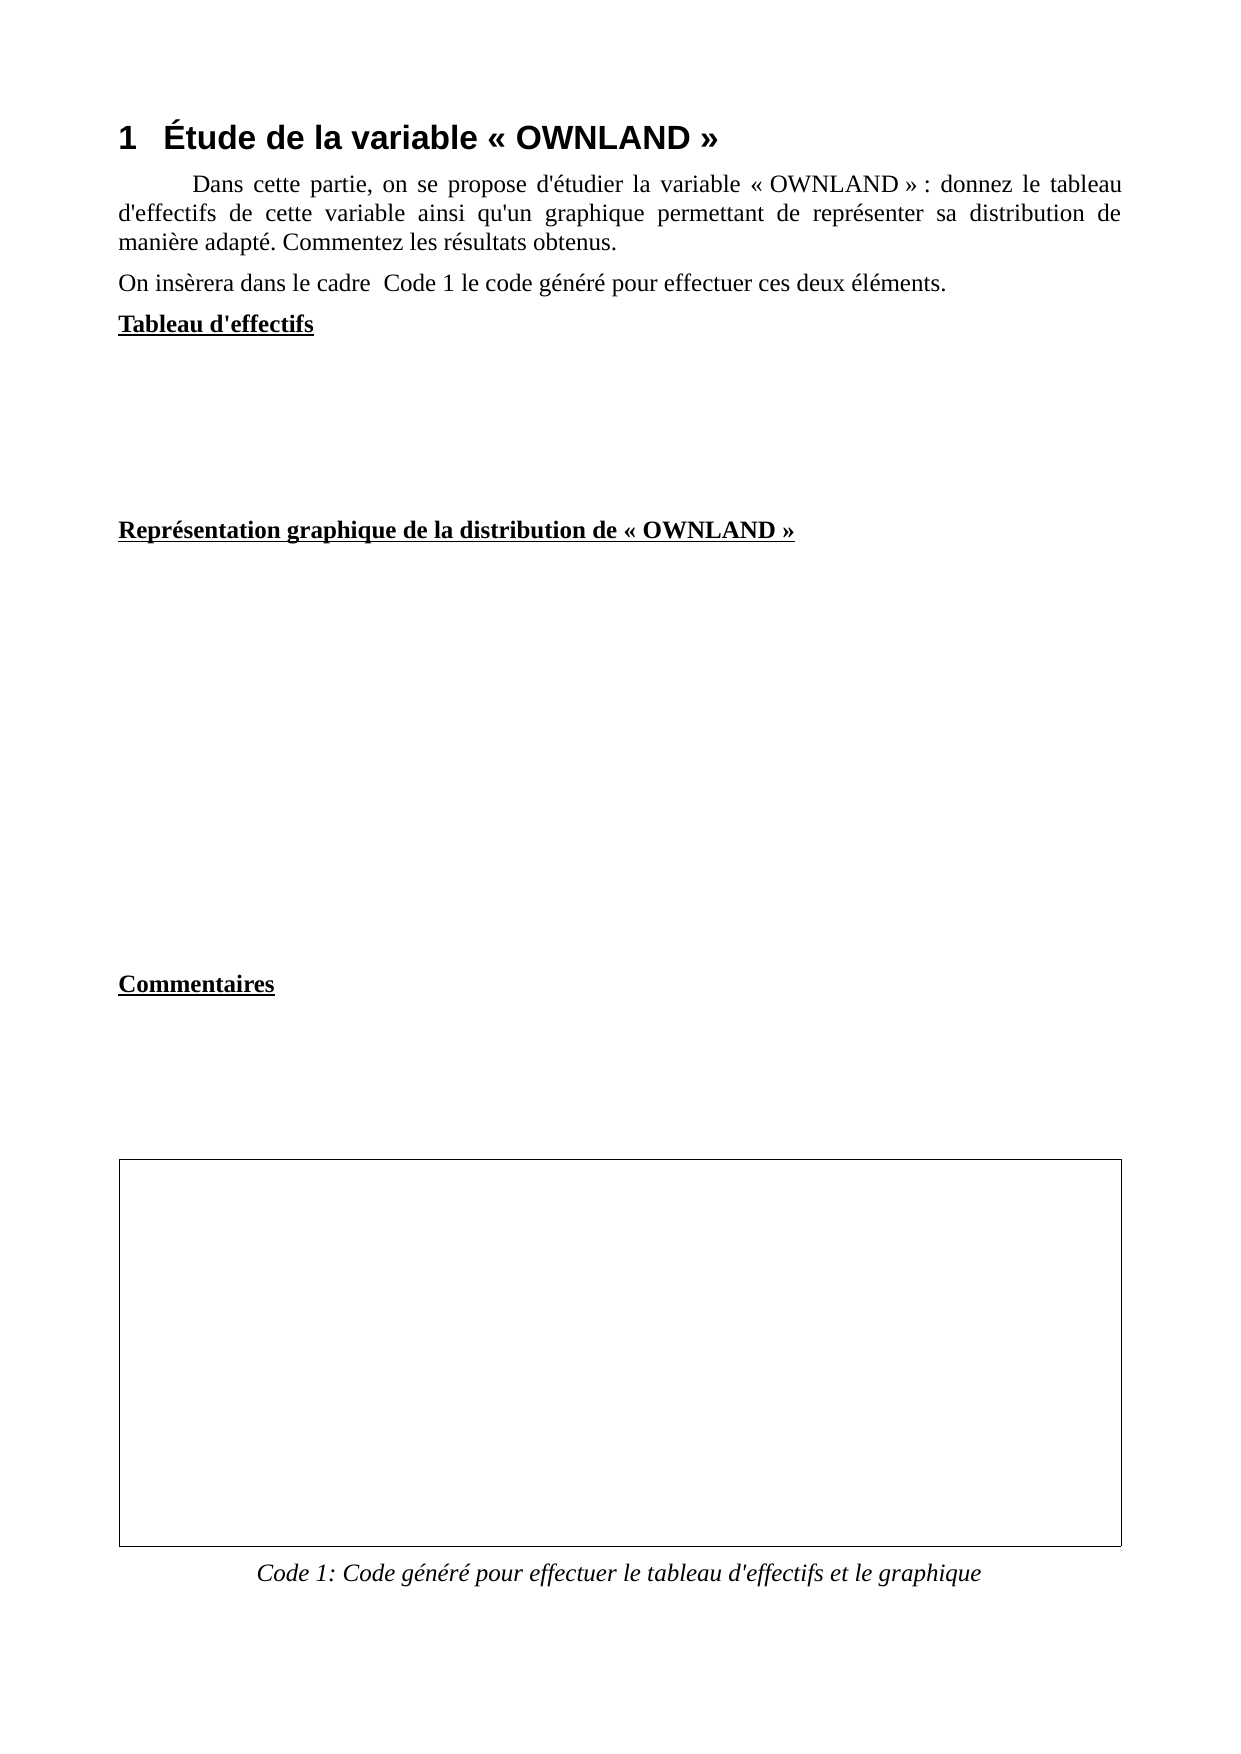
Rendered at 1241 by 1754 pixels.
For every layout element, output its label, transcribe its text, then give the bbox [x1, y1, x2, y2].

text Tableau d'effectifs [118, 309, 1122, 338]
text Commentaires [118, 969, 1122, 998]
text Code 1: Code généré pour effectuer le tableau d'effectifs et le graphique [118, 1147, 1122, 1587]
text Dans cette partie, on se propose d'étudier la variable « OWNLAND » : donnez le tableau d'effectifs de cette variable ainsi qu'un graphique permettant de représenter sa distribution de manière adapté. Commentez les résultats obtenus. [118, 169, 1122, 256]
text On insèrera dans le cadre Code 1 le code généré pour effectuer ces deux éléments. [118, 268, 1122, 297]
subtitle Étude de la variable « OWNLAND » [118, 118, 1122, 157]
text Représentation graphique de la distribution de « OWNLAND » [118, 516, 1122, 544]
